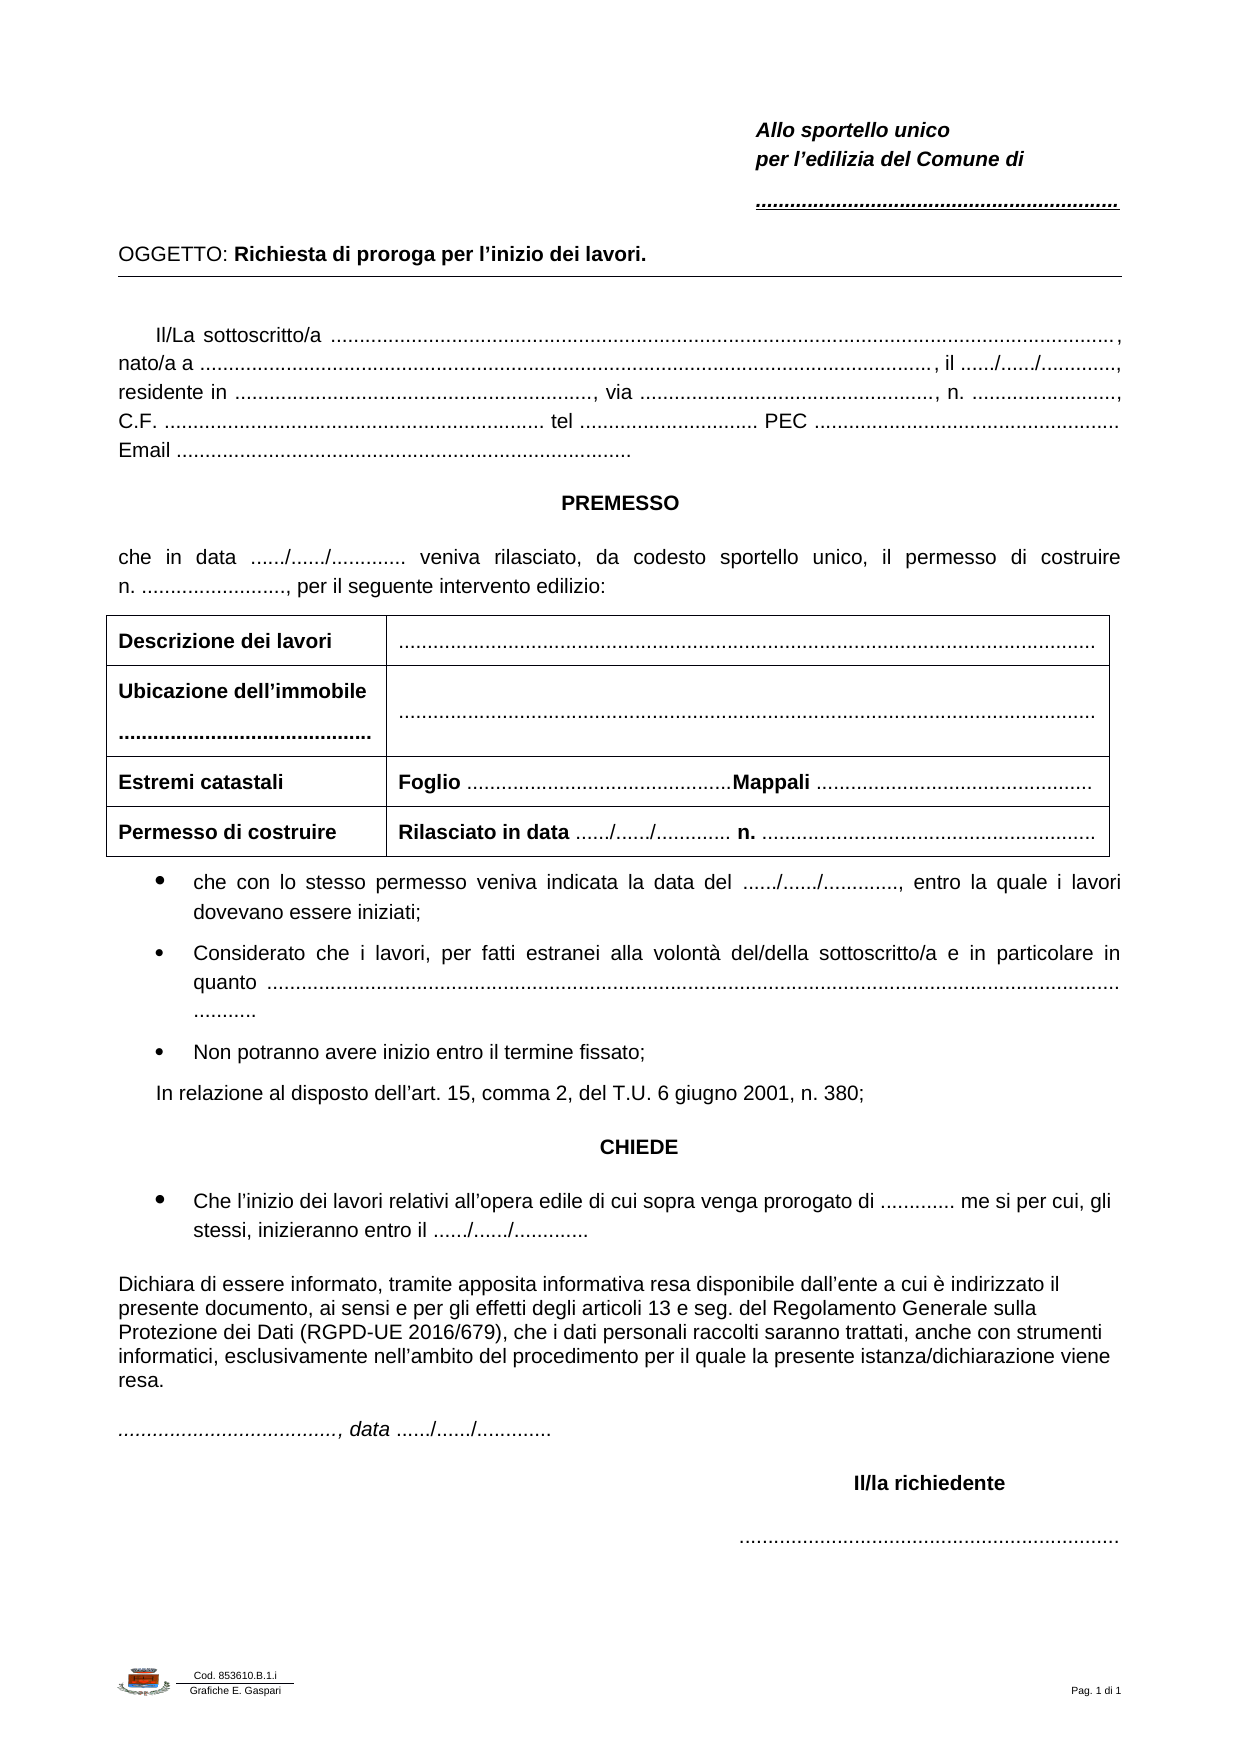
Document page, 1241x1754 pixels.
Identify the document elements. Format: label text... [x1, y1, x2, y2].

text Dichiara di essere informato, tramite apposita informativa resa disponibile dall’ente a cui è indirizzato il presente documento, ai sensi e per gli effetti degli articoli 13 e seg. del Regolamento Generale sulla Protezione dei Dati (RGPD-UE 2016/679), che i dati personali raccolti saranno trattati, anche con strumenti informatici, esclusivamente nell’ambito del procedimento per il quale la presente istanza/dichiarazione viene resa. [118, 1272, 1122, 1392]
list Che l’inizio dei lavori relativi all’opera edile di cui sopra venga prorogato di ............. me si per cui, gli stessi, inizieranno entro il ....../....../............. [156, 1188, 1122, 1242]
picture [117, 1668, 172, 1697]
table_cell ......................................................................................................................... [387, 666, 1109, 756]
text In relazione al disposto dell’art. 15, comma 2, del T.U. 6 giugno 2001, n. 380; [156, 1081, 1122, 1105]
table_cell Estremi catastali [107, 757, 386, 806]
list Non potranno avere inizio entro il termine fissato; [156, 1039, 1122, 1064]
text ......................................, data ....../....../............. [118, 1417, 1122, 1441]
text CHIEDE [156, 1135, 1122, 1159]
text .................................................................. [737, 1524, 1122, 1548]
table_header Descrizione dei lavori [107, 616, 386, 665]
text per l’edilizia del Comune di [756, 147, 1122, 171]
table_cell Foglio ..............................................Mappali ................................................ [387, 757, 1109, 806]
text che in data ....../....../............. veniva rilasciato, da codesto sportello unico, il permesso di costruire n. ........................., per il seguente intervento edilizio: [118, 545, 1122, 598]
list Considerato che i lavori, per fatti estranei alla volontà del/della sottoscritto/a e in particolare in quanto ............................................................................................................................................................... [156, 941, 1122, 1022]
list che con lo stesso permesso veniva indicata la data del ....../....../............., entro la quale i lavori dovevano essere iniziati; [156, 870, 1122, 923]
subtitle PREMESSO [118, 491, 1122, 515]
table_cell Permesso di costruire [107, 807, 386, 856]
text Il/La sottoscritto/a ........................................................................................................................................, nato/a a ..............................................................................................................................., il ....../....../............., residente in .............................................................., via ..................................................., n. ........................., C.F. .................................................................. tel ............................... PEC ..................................................... Email ............................................................................... [118, 322, 1122, 461]
text ............................................................... [756, 188, 1122, 212]
text OGGETTO: Richiesta di proroga per l’inizio dei lavori. [118, 242, 1122, 276]
table_cell Ubicazione dell’immobile ............................................ [107, 666, 386, 756]
table_header ......................................................................................................................... [387, 616, 1109, 665]
text Allo sportello unico [756, 118, 1122, 142]
text Il/la richiedente [737, 1471, 1122, 1494]
table_cell Rilasciato in data ....../....../............. n. .......................................................... [387, 807, 1109, 856]
